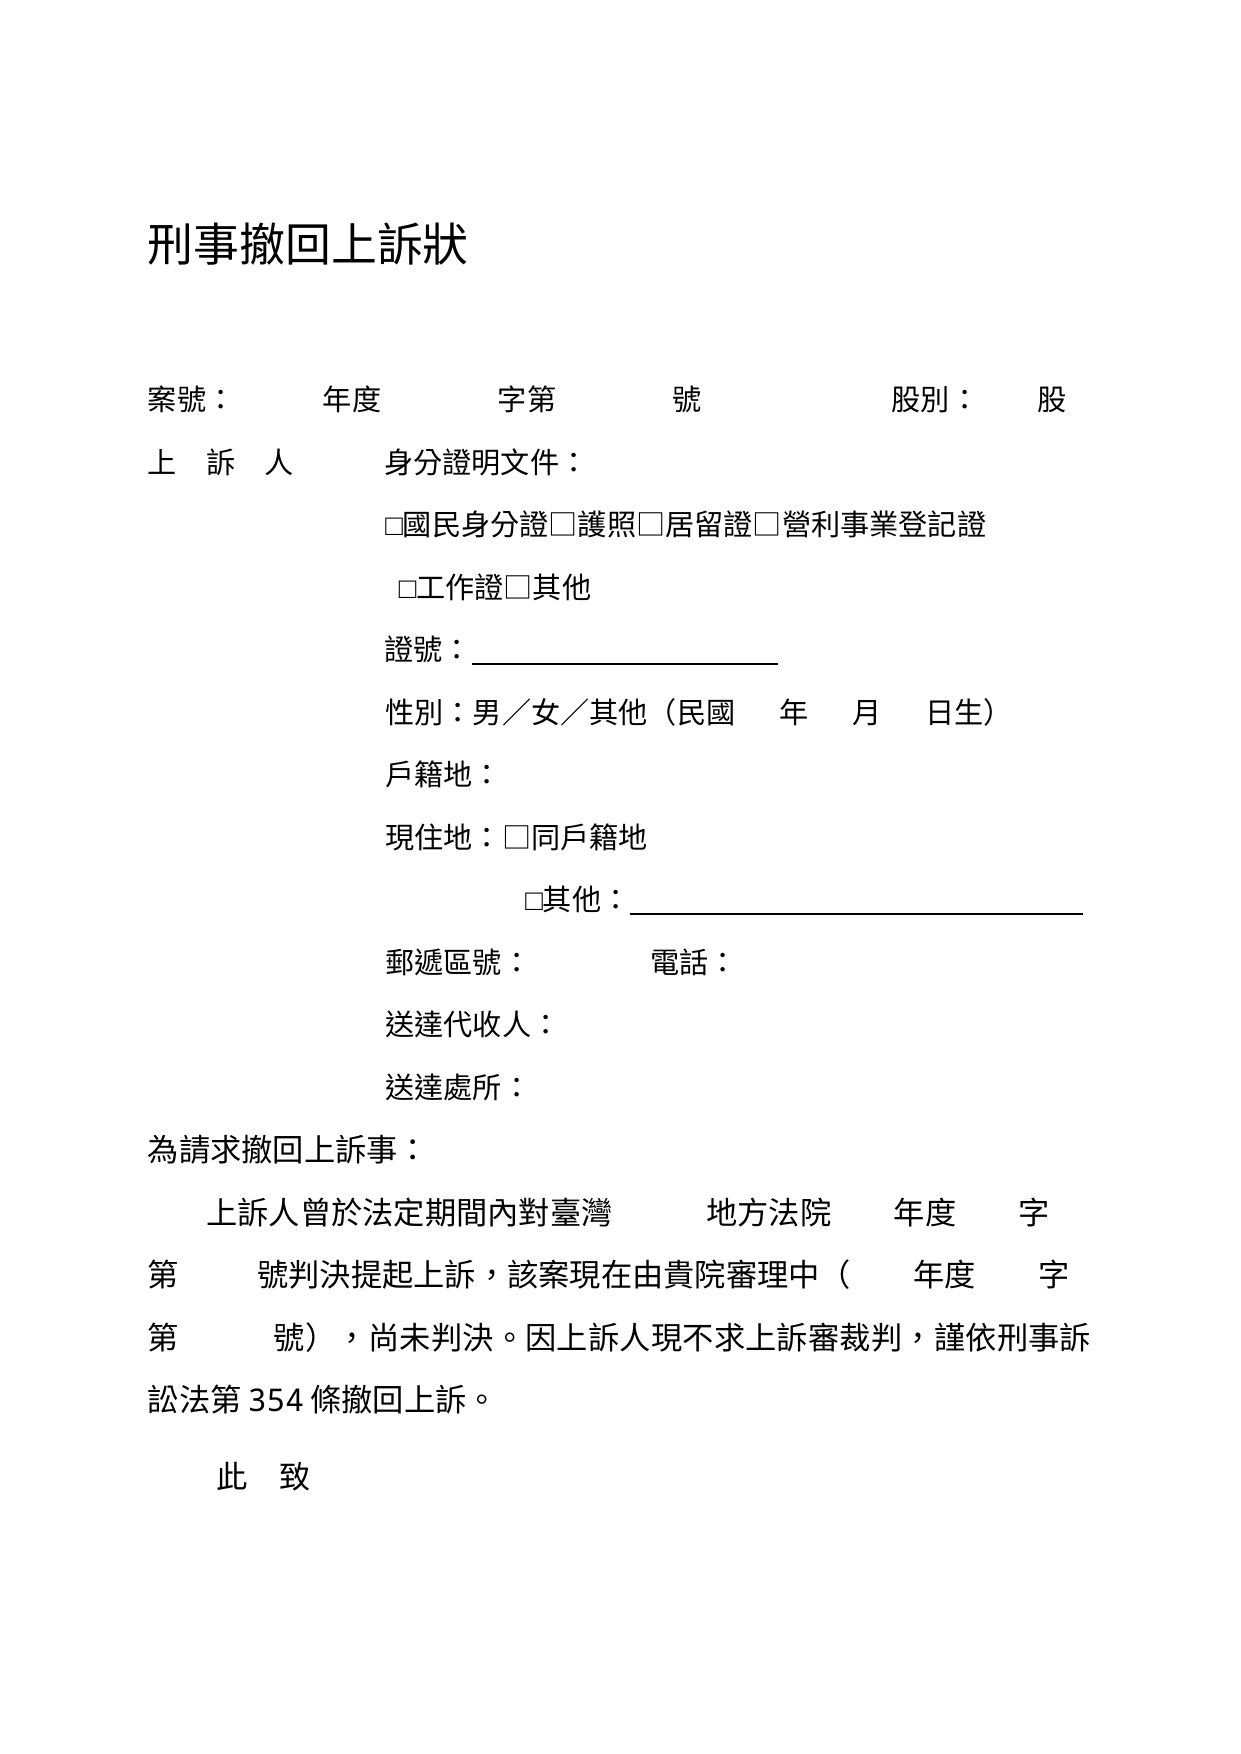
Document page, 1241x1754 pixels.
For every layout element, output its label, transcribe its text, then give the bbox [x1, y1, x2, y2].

text □其他： [385, 856, 1092, 919]
text 郵遞區號： 電話： [385, 919, 1092, 981]
text 為請求撤回上訴事： [148, 1106, 1092, 1169]
text 送達處所： [385, 1044, 1092, 1106]
text 案號： 年度 字第 號 股別： 股 [148, 356, 1092, 419]
text 此 致 [198, 1433, 1092, 1495]
text □國民身分證□護照□居留證□營利事業登記證 [385, 481, 1092, 544]
text □工作證□其他 [148, 544, 1092, 606]
text 第 ○○號判決提起上訴，該案現在由貴院審理中（○○年度○○字 [148, 1231, 1092, 1294]
text 第○○○號），尚未判決。因上訴人現不求上訴審裁判，謹依刑事訴訟法第354條撤回上訴。 [148, 1294, 1092, 1419]
text 送達代收人： [385, 981, 1092, 1044]
text 性別：男／女／其他（民國 年 月 日生） [385, 669, 1092, 731]
text 刑事撤回上訴狀 [148, 169, 1092, 294]
text 證號： [148, 606, 1092, 669]
text 上 訴 人 ○ 身分證明文件： [148, 419, 1092, 481]
text 現住地：□同戶籍地 [385, 794, 1092, 856]
text 戶籍地： [385, 731, 1092, 794]
text 上訴人曾於法定期間內對臺灣○○ 地方法院○○年度○○字 [148, 1169, 1092, 1231]
